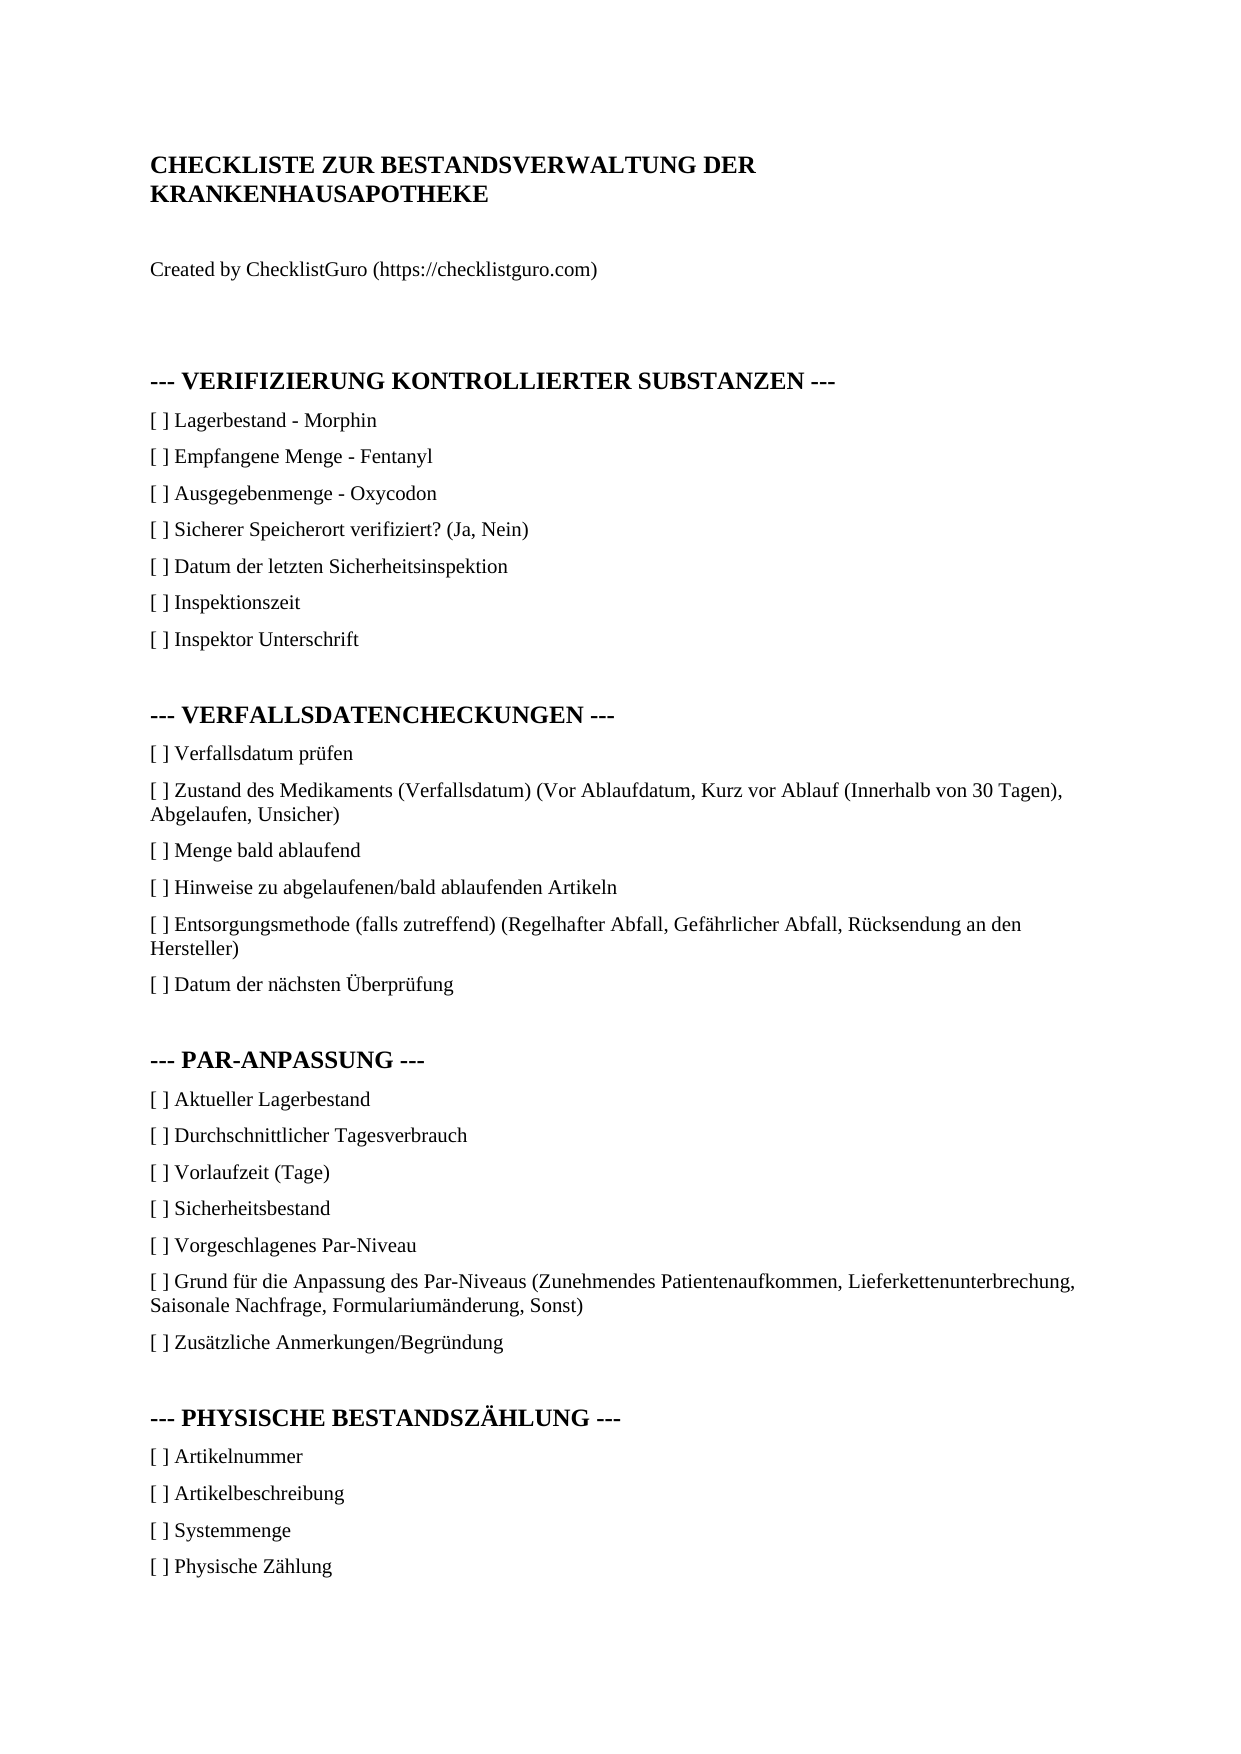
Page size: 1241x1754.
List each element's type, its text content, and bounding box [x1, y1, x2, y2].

text [ ] Zusätzliche Anmerkungen/Begründung [150, 1330, 1090, 1354]
text [ ] Vorlaufzeit (Tage) [150, 1160, 1090, 1184]
text [ ] Durchschnittlicher Tagesverbrauch [150, 1123, 1090, 1147]
text --- PHYSISCHE BESTANDSZÄHLUNG --- [150, 1403, 1090, 1432]
text [ ] Artikelbeschreibung [150, 1481, 1090, 1505]
text [ ] Artikelnummer [150, 1444, 1090, 1468]
text CHECKLISTE ZUR BESTANDSVERWALTUNG DER KRANKENHAUSAPOTHEKE [150, 150, 1090, 207]
text [ ] Grund für die Anpassung des Par-Niveaus (Zunehmendes Patientenaufkommen, Lieferkettenunterbrechung, Saisonale Nachfrage, Formulariumänderung, Sonst) [150, 1269, 1090, 1317]
text [ ] Entsorgungsmethode (falls zutreffend) (Regelhafter Abfall, Gefährlicher Abfall, Rücksendung an den Hersteller) [150, 912, 1090, 960]
text [ ] Inspektionszeit [150, 590, 1090, 614]
text [ ] Datum der nächsten Überprüfung [150, 972, 1090, 996]
text [ ] Systemmenge [150, 1517, 1090, 1542]
text [ ] Physische Zählung [150, 1554, 1090, 1578]
text [ ] Zustand des Medikaments (Verfallsdatum) (Vor Ablaufdatum, Kurz vor Ablauf (Innerhalb von 30 Tagen), Abgelaufen, Unsicher) [150, 778, 1090, 826]
text --- VERIFIZIERUNG KONTROLLIERTER SUBSTANZEN --- [150, 366, 1090, 395]
text [ ] Sicherer Speicherort verifiziert? (Ja, Nein) [150, 517, 1090, 541]
text [ ] Inspektor Unterschrift [150, 627, 1090, 651]
text [ ] Menge bald ablaufend [150, 838, 1090, 862]
text [ ] Lagerbestand - Morphin [150, 407, 1090, 432]
text Created by ChecklistGuro (https://checklistguro.com) [150, 257, 1090, 281]
text [ ] Empfangene Menge - Fentanyl [150, 444, 1090, 468]
text [ ] Sicherheitsbestand [150, 1196, 1090, 1220]
text [ ] Vorgeschlagenes Par-Niveau [150, 1233, 1090, 1257]
text --- PAR-ANPASSUNG --- [150, 1045, 1090, 1074]
text [ ] Ausgegebenmenge - Oxycodon [150, 481, 1090, 505]
text [ ] Hinweise zu abgelaufenen/bald ablaufenden Artikeln [150, 875, 1090, 899]
text [ ] Verfallsdatum prüfen [150, 741, 1090, 765]
text --- VERFALLSDATENCHECKUNGEN --- [150, 700, 1090, 729]
text [ ] Aktueller Lagerbestand [150, 1087, 1090, 1111]
text [ ] Datum der letzten Sicherheitsinspektion [150, 554, 1090, 578]
